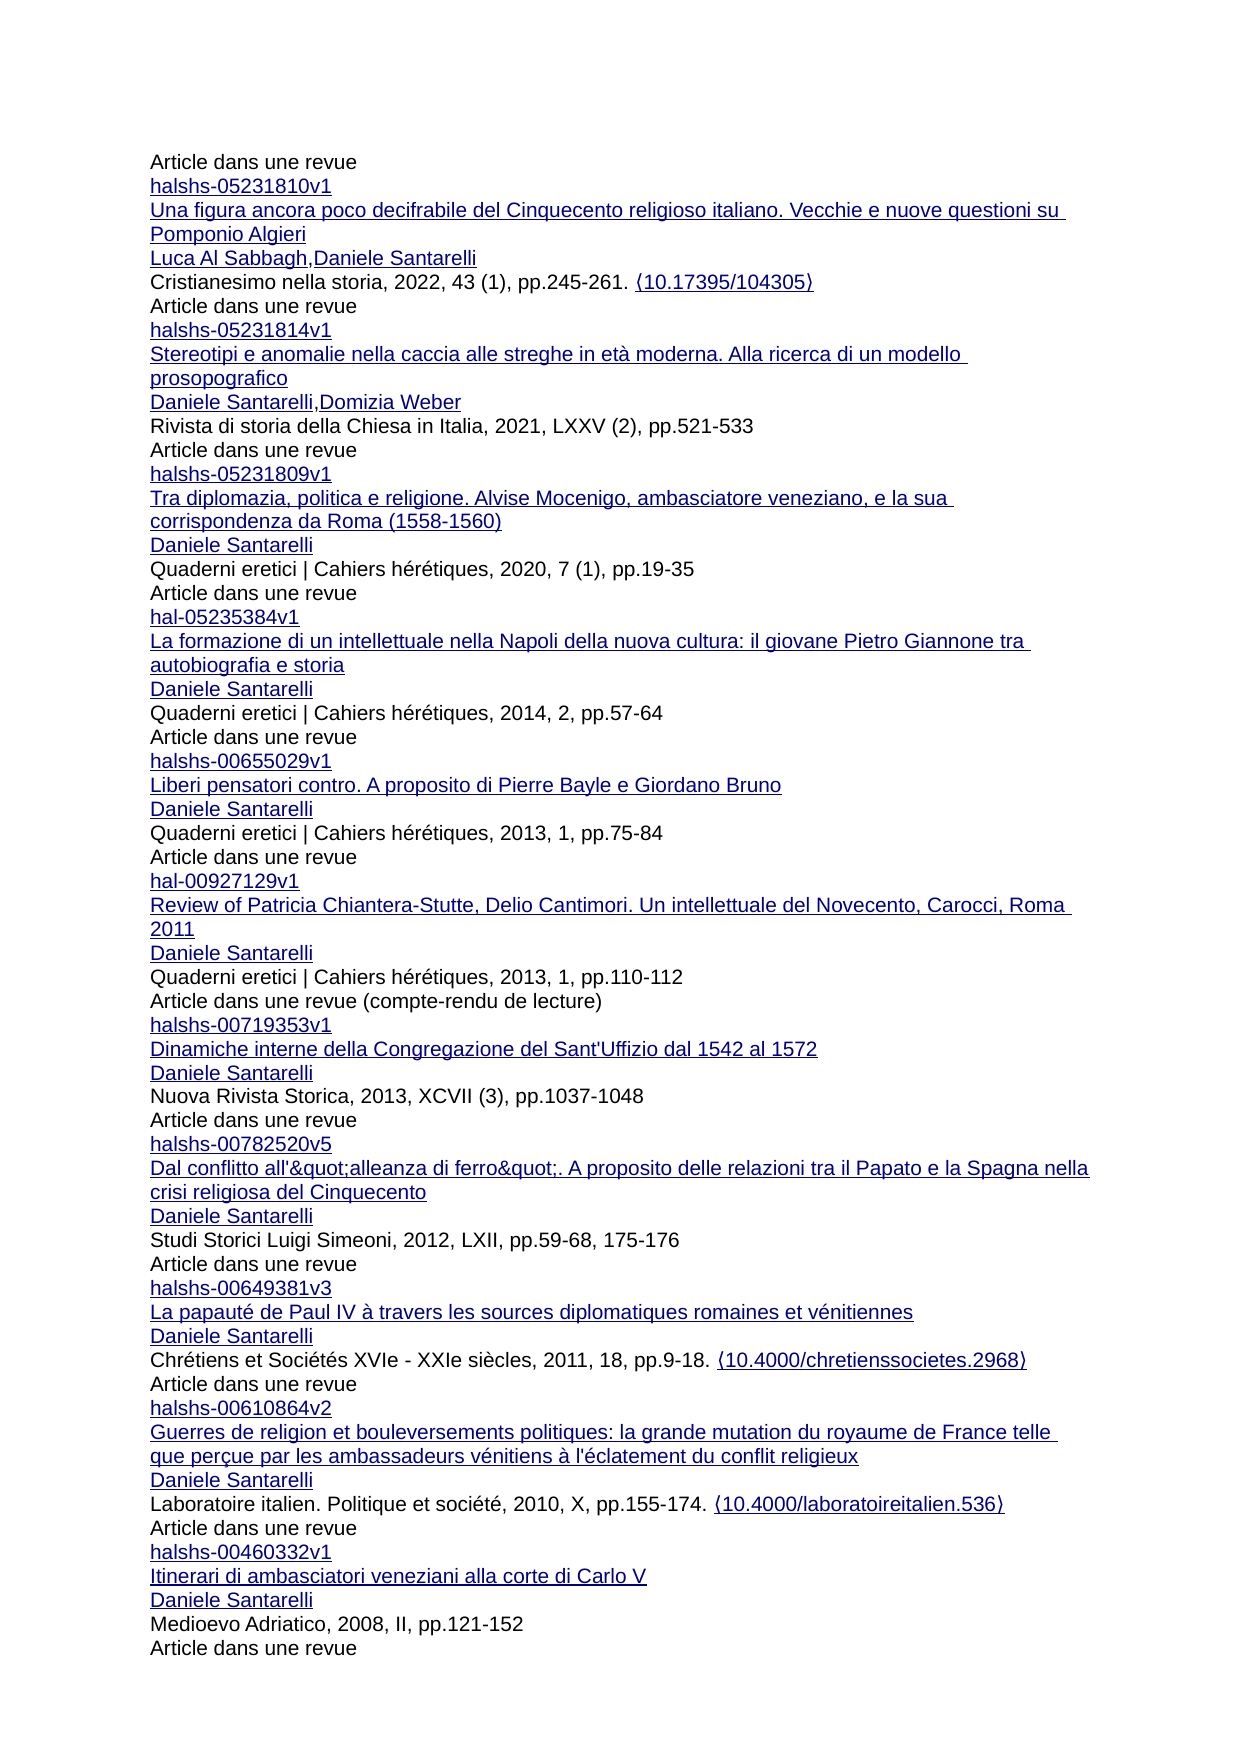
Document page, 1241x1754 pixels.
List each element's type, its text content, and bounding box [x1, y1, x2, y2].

table_cell Dinamiche interne della Congregazione del Sant'Uffizio dal 1542 al 1572 Daniele Santarelli Nuova Rivista Storica, 2013, XCVII (3), pp.1037-1048 Article dans une revue halshs-00782520v5 [150, 1036, 1090, 1156]
table_cell Dal conflitto all'&quot;alleanza di ferro&quot;. A proposito delle relazioni tra il Papato e la Spagna nella [150, 1156, 1090, 1177]
table_cell La papauté de Paul IV à travers les sources diplomatiques romaines et vénitiennes Daniele Santarelli Chrétiens et Sociétés XVIe - XXIe siècles, 2011, 18, pp.9-18. ⟨10.4000/chretienssocietes.2968⟩ Article dans une revue halshs-00610864v2 [150, 1300, 1090, 1420]
table_cell Itinerari di ambasciatori veneziani alla corte di Carlo V Daniele Santarelli Medioevo Adriatico, 2008, II, pp.121-152 Article dans une revue [150, 1564, 1090, 1659]
table_cell Stereotipi e anomalie nella caccia alle streghe in età moderna. Alla ricerca di un modello prosopografico Daniele Santarelli,Domizia Weber Rivista di storia della Chiesa in Italia, 2021, LXXV (2), pp.521-533 Article dans une revue halshs-05231809v1 [150, 342, 1090, 485]
table_cell Guerres de religion et bouleversements politiques: la grande mutation du royaume de France telle que perçue par les ambassadeurs vénitiens à l'éclatement du conflit religieux Daniele Santarelli Laboratoire italien. Politique et société, 2010, X, pp.155-174. ⟨10.4000/laboratoireitalien.536⟩ Article dans une revue halshs-00460332v1 [150, 1420, 1090, 1563]
table_cell Liberi pensatori contro. A proposito di Pierre Bayle e Giordano Bruno Daniele Santarelli Quaderni eretici | Cahiers hérétiques, 2013, 1, pp.75-84 Article dans une revue hal-00927129v1 [150, 773, 1090, 893]
table_cell crisi religiosa del Cinquecento Daniele Santarelli Studi Storici Luigi Simeoni, 2012, LXII, pp.59-68, 175-176 Article dans une revue halshs-00649381v3 [150, 1178, 1090, 1300]
table_cell La formazione di un intellettuale nella Napoli della nuova cultura: il giovane Pietro Giannone tra autobiografia e storia Daniele Santarelli Quaderni eretici | Cahiers hérétiques, 2014, 2, pp.57-64 Article dans une revue halshs-00655029v1 [150, 629, 1090, 773]
table_cell Article dans une revue halshs-05231810v1 [150, 150, 1090, 198]
table_cell Tra diplomazia, politica e religione. Alvise Mocenigo, ambasciatore veneziano, e la sua corrispondenza da Roma (1558-1560) Daniele Santarelli Quaderni eretici | Cahiers hérétiques, 2020, 7 (1), pp.19-35 Article dans une revue hal-05235384v1 [150, 485, 1090, 629]
table_cell Una figura ancora poco decifrabile del Cinquecento religioso italiano. Vecchie e nuove questioni su Pomponio Algieri Luca Al Sabbagh,Daniele Santarelli Cristianesimo nella storia, 2022, 43 (1), pp.245-261. ⟨10.17395/104305⟩ Article dans une revue halshs-05231814v1 [150, 198, 1090, 342]
table_cell Review of Patricia Chiantera-Stutte, Delio Cantimori. Un intellettuale del Novecento, Carocci, Roma 2011 Daniele Santarelli Quaderni eretici | Cahiers hérétiques, 2013, 1, pp.110-112 Article dans une revue (compte-rendu de lecture) halshs-00719353v1 [150, 893, 1090, 1036]
